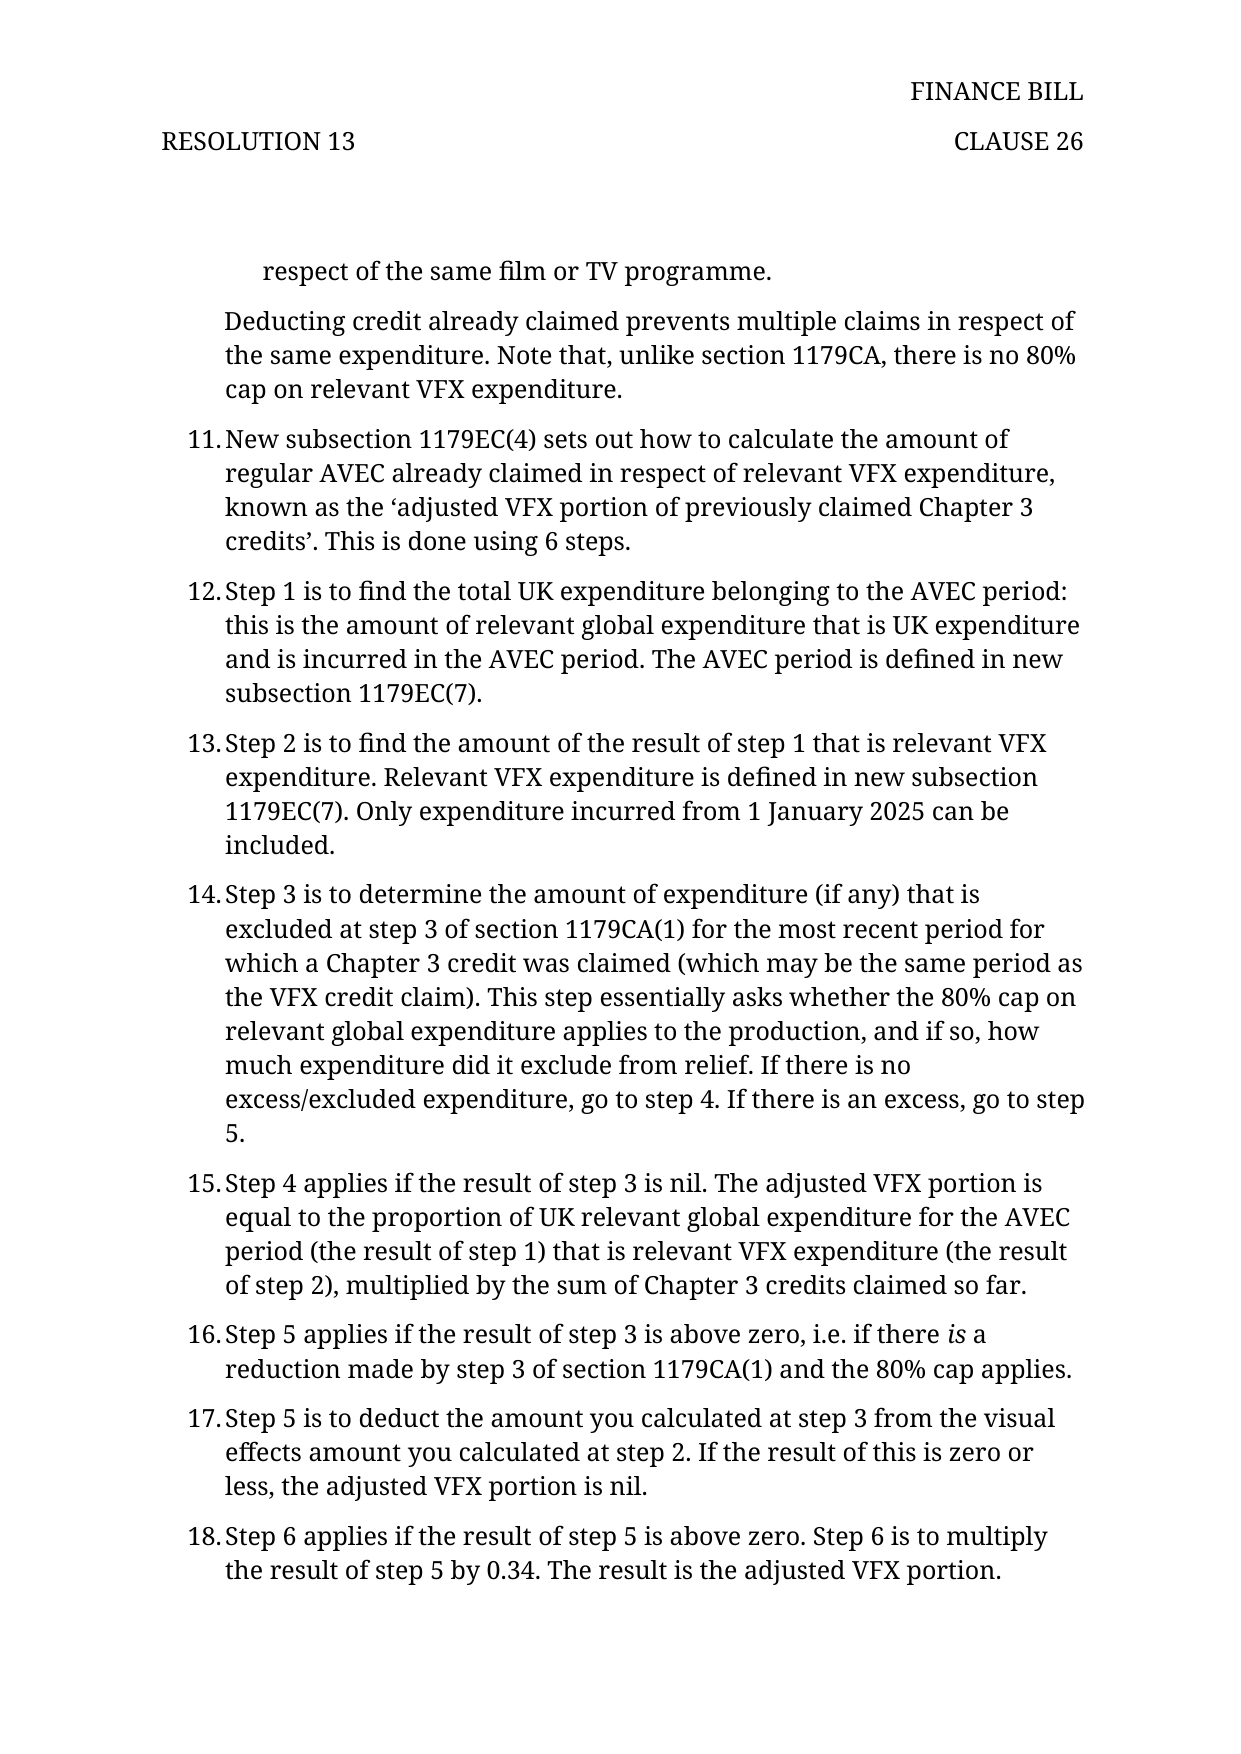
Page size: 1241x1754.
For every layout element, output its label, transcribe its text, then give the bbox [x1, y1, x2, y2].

list Step 5 applies if the result of step 3 is above zero, i.e. if there is a reduction made by step 3 of section 1179CA(1) and the 80% cap applies. [187, 1317, 1090, 1385]
list Step 3 is to determine the amount of expenditure (if any) that is excluded at step 3 of section 1179CA(1) for the most recent period for which a Chapter 3 credit was claimed (which may be the same period as the VFX credit claim). This step essentially asks whether the 80% cap on relevant global expenditure applies to the production, and if so, how much expenditure did it exclude from relief. If there is no excess/excluded expenditure, go to step 4. If there is an excess, go to step 5. [187, 877, 1090, 1150]
list respect of the same film or TV programme. [225, 254, 1090, 288]
list Step 2 is to find the amount of the result of step 1 that is relevant VFX expenditure. Relevant VFX expenditure is defined in new subsection 1179EC(7). Only expenditure incurred from 1 January 2025 can be included. [187, 725, 1090, 862]
list Step 1 is to find the total UK expenditure belonging to the AVEC period: this is the amount of relevant global expenditure that is UK expenditure and is incurred in the AVEC period. The AVEC period is defined in new subsection 1179EC(7). [187, 573, 1090, 710]
list Step 4 applies if the result of step 3 is nil. The adjusted VFX portion is equal to the proportion of UK relevant global expenditure for the AVEC period (the result of step 1) that is relevant VFX expenditure (the result of step 2), multiplied by the sum of Chapter 3 credits claimed so far. [187, 1165, 1090, 1302]
text Deducting credit already claimed prevents multiple claims in respect of the same expenditure. Note that, unlike section 1179CA, there is no 80% cap on relevant VFX expenditure. [224, 304, 1090, 406]
list Step 5 is to deduct the amount you calculated at step 3 from the visual effects amount you calculated at step 2. If the result of this is zero or less, the adjusted VFX portion is nil. [187, 1401, 1090, 1503]
list Step 6 applies if the result of step 5 is above zero. Step 6 is to multiply the result of step 5 by 0.34. The result is the adjusted VFX portion. [187, 1519, 1090, 1587]
list New subsection 1179EC(4) sets out how to calculate the amount of regular AVEC already claimed in respect of relevant VFX expenditure, known as the ‘adjusted VFX portion of previously claimed Chapter 3 credits’. This is done using 6 steps. [187, 422, 1090, 558]
